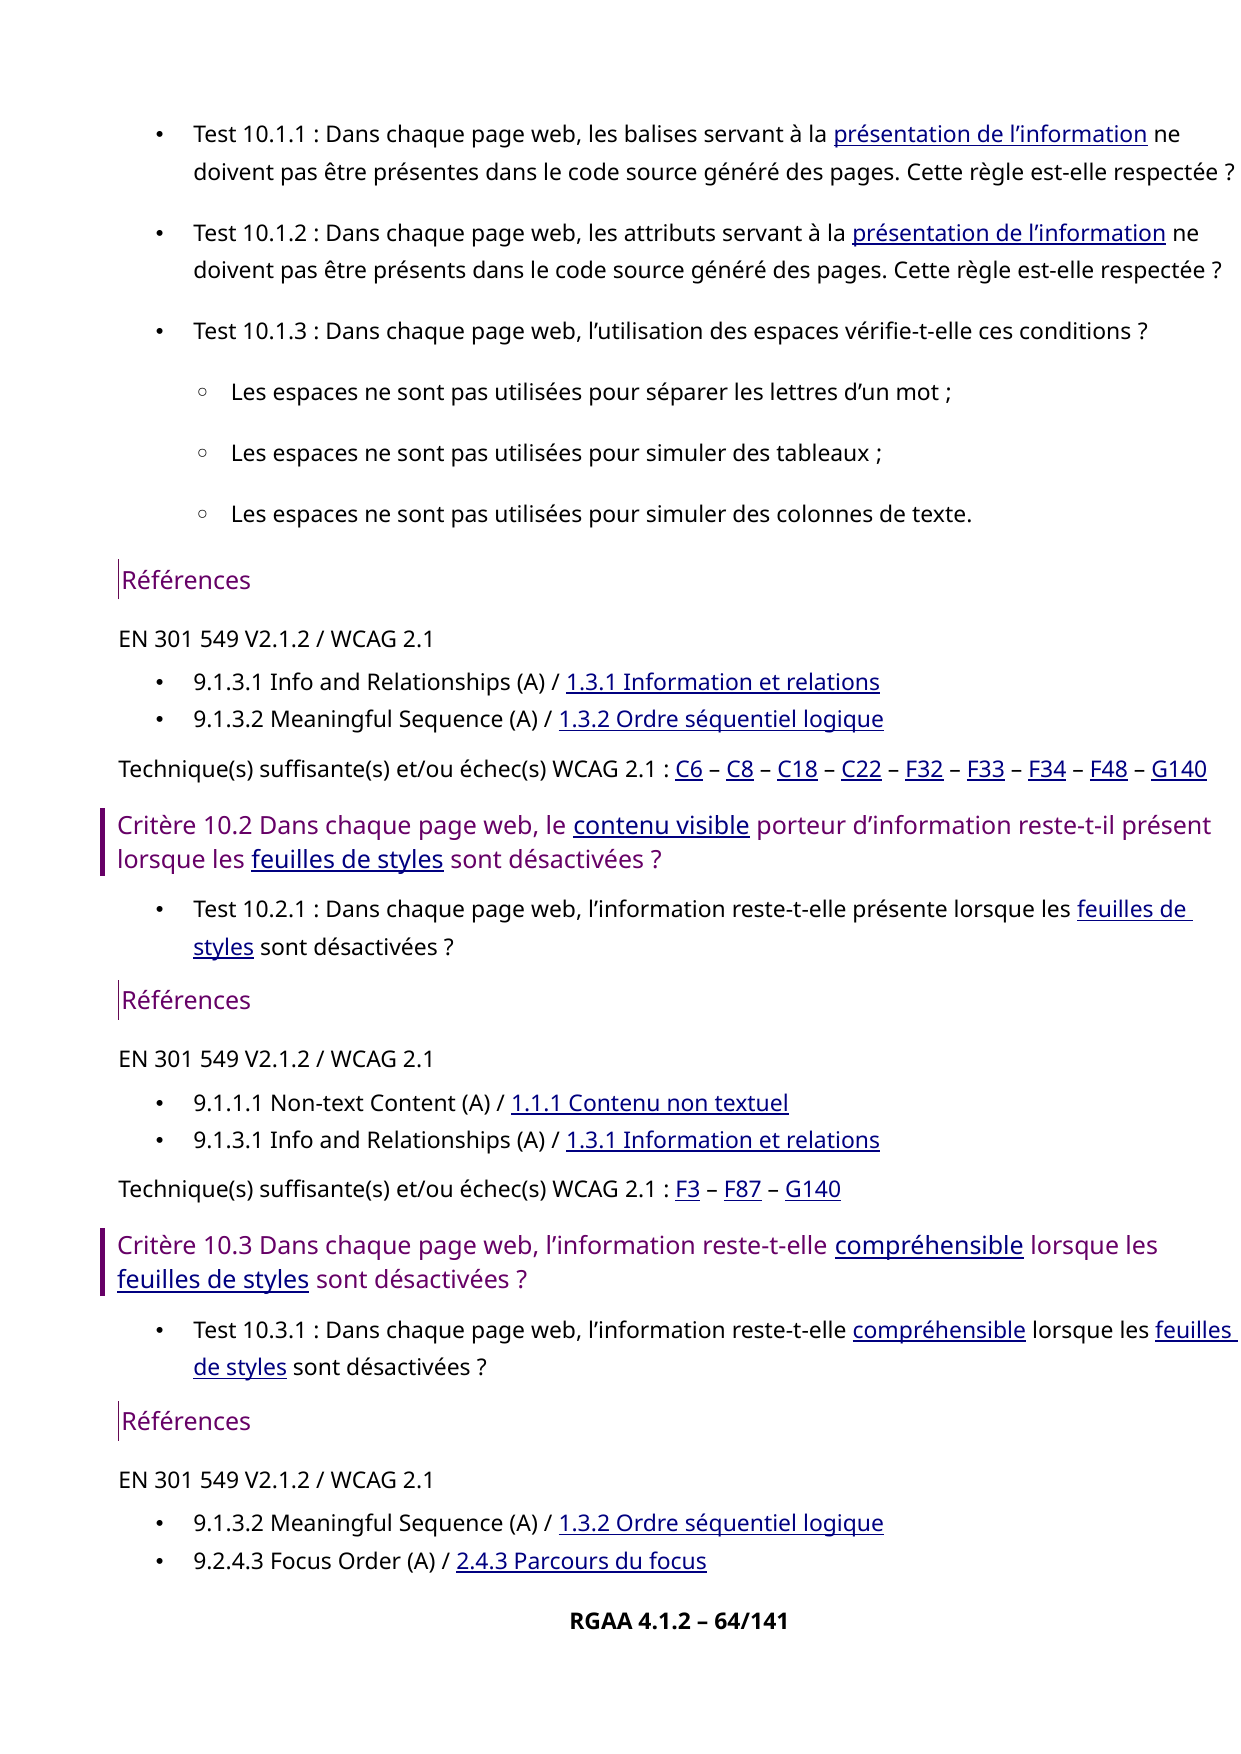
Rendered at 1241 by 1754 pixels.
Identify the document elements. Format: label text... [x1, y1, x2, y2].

list Les espaces ne sont pas utilisées pour séparer les lettres d’un mot ; [193, 376, 1240, 407]
list 9.1.3.2 Meaningful Sequence (A) / 1.3.2 Ordre séquentiel logique [156, 1507, 1240, 1538]
subtitle Références [119, 559, 1240, 599]
list Les espaces ne sont pas utilisées pour simuler des colonnes de texte. [193, 498, 1240, 529]
subtitle Références [119, 980, 1240, 1020]
list Test 10.2.1 : Dans chaque page web, l’information reste-t-elle présente lorsque les feuilles de styles sont désactivées ? [156, 893, 1240, 962]
text EN 301 549 V2.1.2 / WCAG 2.1 [118, 1464, 1240, 1495]
list 9.1.3.1 Info and Relationships (A) / 1.3.1 Information et relations [156, 1124, 1240, 1155]
list 9.1.3.2 Meaningful Sequence (A) / 1.3.2 Ordre séquentiel logique [156, 703, 1240, 734]
subtitle Références [119, 1401, 1240, 1441]
subtitle Critère 10.2 Dans chaque page web, le contenu visible porteur d’information reste-t-il présent lorsque les feuilles de styles sont désactivées ? [100, 807, 1240, 876]
list Test 10.1.3 : Dans chaque page web, l’utilisation des espaces vérifie-t-elle ces conditions ? [156, 315, 1240, 346]
list Test 10.3.1 : Dans chaque page web, l’information reste-t-elle compréhensible lorsque les feuilles de styles sont désactivées ? [156, 1314, 1240, 1383]
text EN 301 549 V2.1.2 / WCAG 2.1 [118, 1043, 1240, 1075]
list Les espaces ne sont pas utilisées pour simuler des tableaux ; [193, 437, 1240, 468]
subtitle Critère 10.3 Dans chaque page web, l’information reste-t-elle compréhensible lorsque les feuilles de styles sont désactivées ? [105, 1228, 1240, 1296]
list Test 10.1.2 : Dans chaque page web, les attributs servant à la présentation de l’information ne doivent pas être présents dans le code source généré des pages. Cette règle est-elle respectée ? [156, 217, 1240, 285]
list 9.1.3.1 Info and Relationships (A) / 1.3.1 Information et relations [156, 666, 1240, 697]
text Technique(s) suffisante(s) et/ou échec(s) WCAG 2.1 : F3 – F87 – G140 [118, 1173, 1240, 1204]
list 9.1.1.1 Non-text Content (A) / 1.1.1 Contenu non textuel [156, 1086, 1240, 1118]
text EN 301 549 V2.1.2 / WCAG 2.1 [118, 623, 1240, 654]
list Test 10.1.1 : Dans chaque page web, les balises servant à la présentation de l’information ne doivent pas être présentes dans le code source généré des pages. Cette règle est-elle respectée ? [156, 118, 1240, 187]
list 9.2.4.3 Focus Order (A) / 2.4.3 Parcours du focus [156, 1544, 1240, 1576]
text Technique(s) suffisante(s) et/ou échec(s) WCAG 2.1 : C6 – C8 – C18 – C22 – F32 – F33 – F34 – F48 – G140 [118, 753, 1240, 784]
